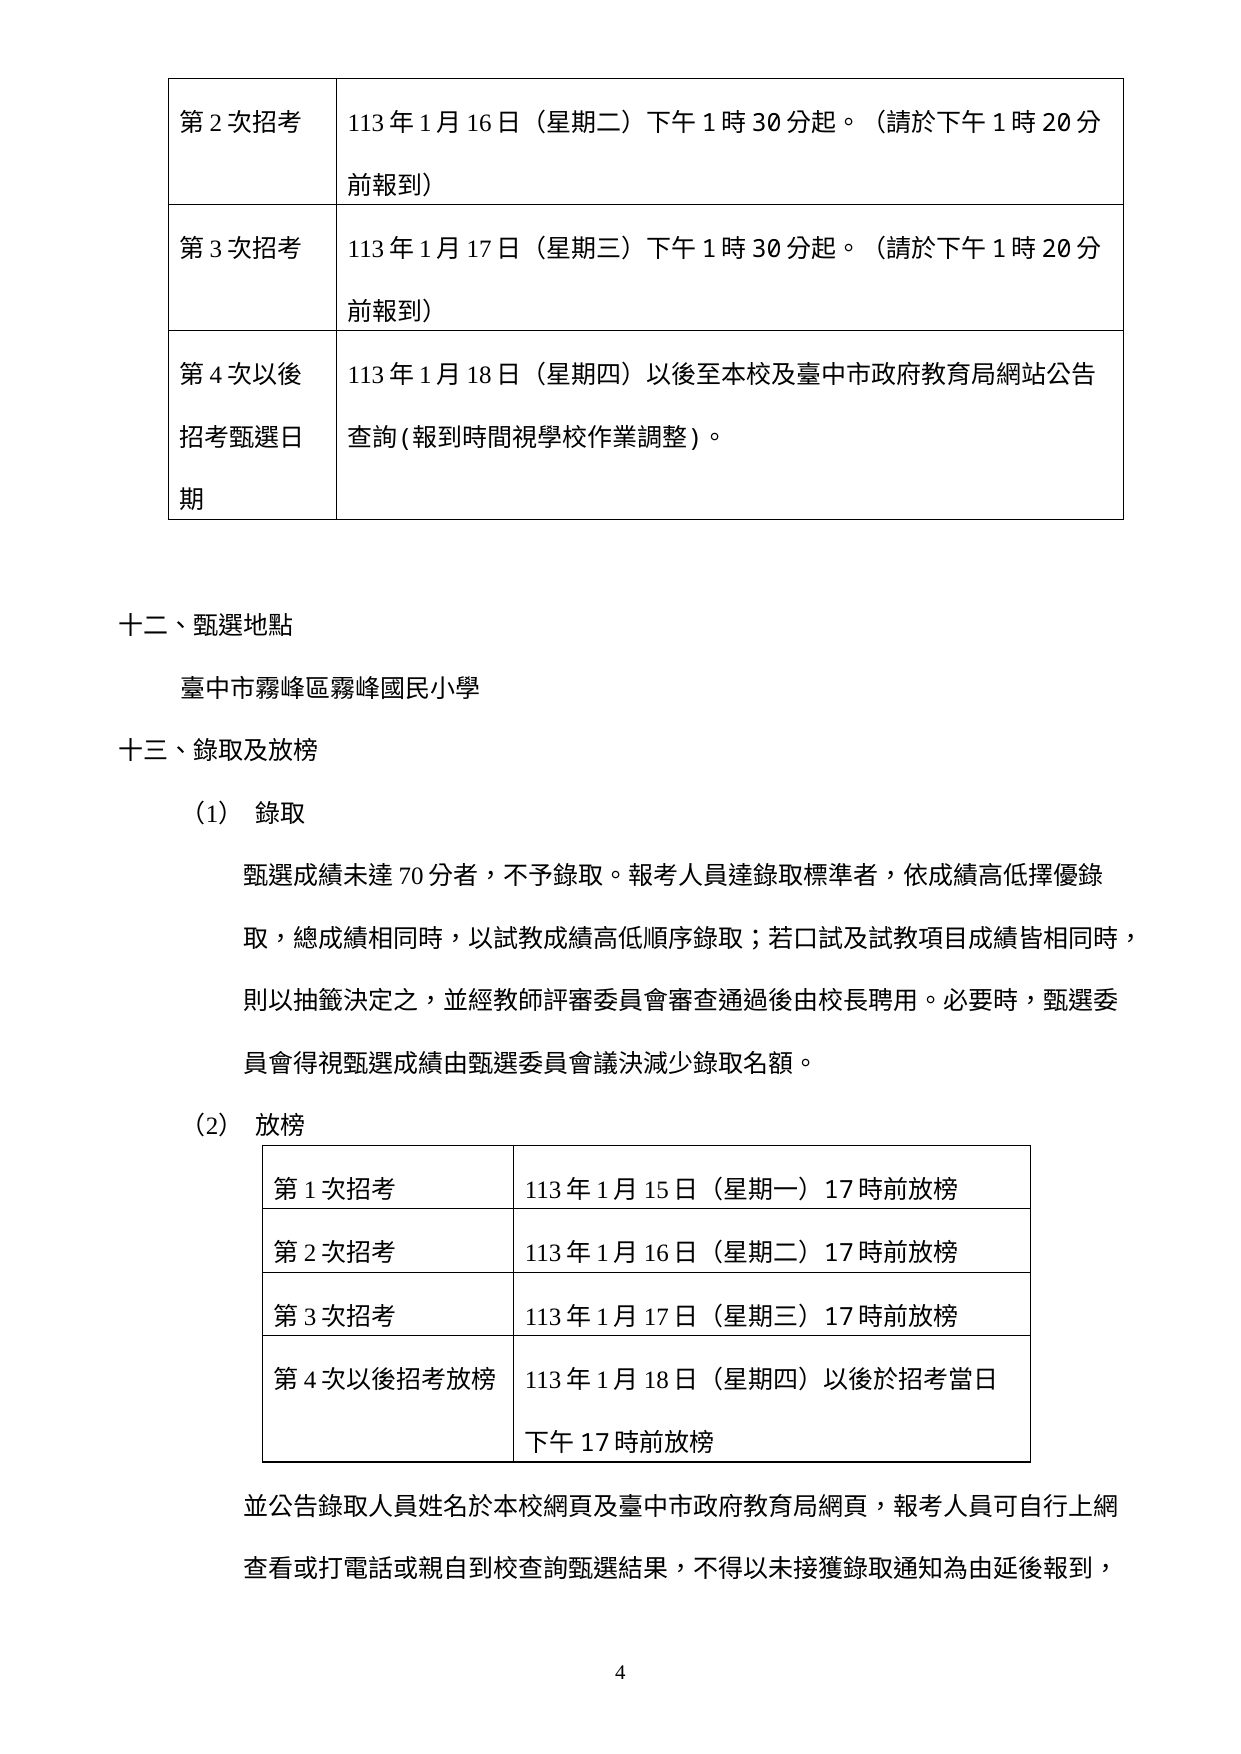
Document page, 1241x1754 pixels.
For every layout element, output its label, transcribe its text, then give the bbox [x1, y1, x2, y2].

text 臺中市霧峰區霧峰國民小學 [181, 645, 1122, 707]
table_cell 113年1月17日（星期三）下午1時30分起。（請於下午1時20分前報到） [337, 205, 1123, 330]
list 放榜 [181, 1082, 1122, 1145]
table_cell 第2次招考 [263, 1209, 513, 1272]
table_cell 113年1月16日（星期二）17時前放榜 [514, 1209, 1030, 1272]
text 並公告錄取人員姓名於本校網頁及臺中市政府教育局網頁，報考人員可自行上網查看或打電話或親自到校查詢甄選結果，不得以未接獲錄取通知為由延後報到， [243, 1462, 1122, 1587]
table_header 第1次招考 [263, 1146, 513, 1208]
table_cell 113年1月16日（星期二）下午1時30分起。（請於下午1時20分前報到） [337, 79, 1123, 204]
text 甄選成績未達70分者，不予錄取。報考人員達錄取標準者，依成績高低擇優錄取，總成績相同時，以試教成績高低順序錄取；若口試及試教項目成績皆相同時，則以抽籤決定之，並經教師評審委員會審查通過後由校長聘用。必要時，甄選委員會得視甄選成績由甄選委員會議決減少錄取名額。 [243, 832, 1122, 1082]
table_cell 第4次以後招考甄選日期 [169, 331, 336, 519]
table_cell 113年1月18日（星期四）以後於招考當日下午17時前放榜 [514, 1336, 1030, 1461]
table_cell 第4次以後招考放榜 [263, 1336, 513, 1461]
list 錄取 [181, 770, 1122, 832]
table_header 113年1月15日（星期一）17時前放榜 [514, 1146, 1030, 1208]
text 十三、錄取及放榜 [118, 707, 1122, 770]
table_cell 113年1月18日（星期四）以後至本校及臺中市政府教育局網站公告查詢(報到時間視學校作業調整)。 [337, 331, 1123, 519]
table_cell 第2次招考 [169, 79, 336, 204]
table_cell 113年1月17日（星期三）17時前放榜 [514, 1273, 1030, 1335]
text 十二、甄選地點 [118, 582, 1122, 645]
table_cell 第3次招考 [169, 205, 336, 330]
table_cell 第3次招考 [263, 1273, 513, 1335]
